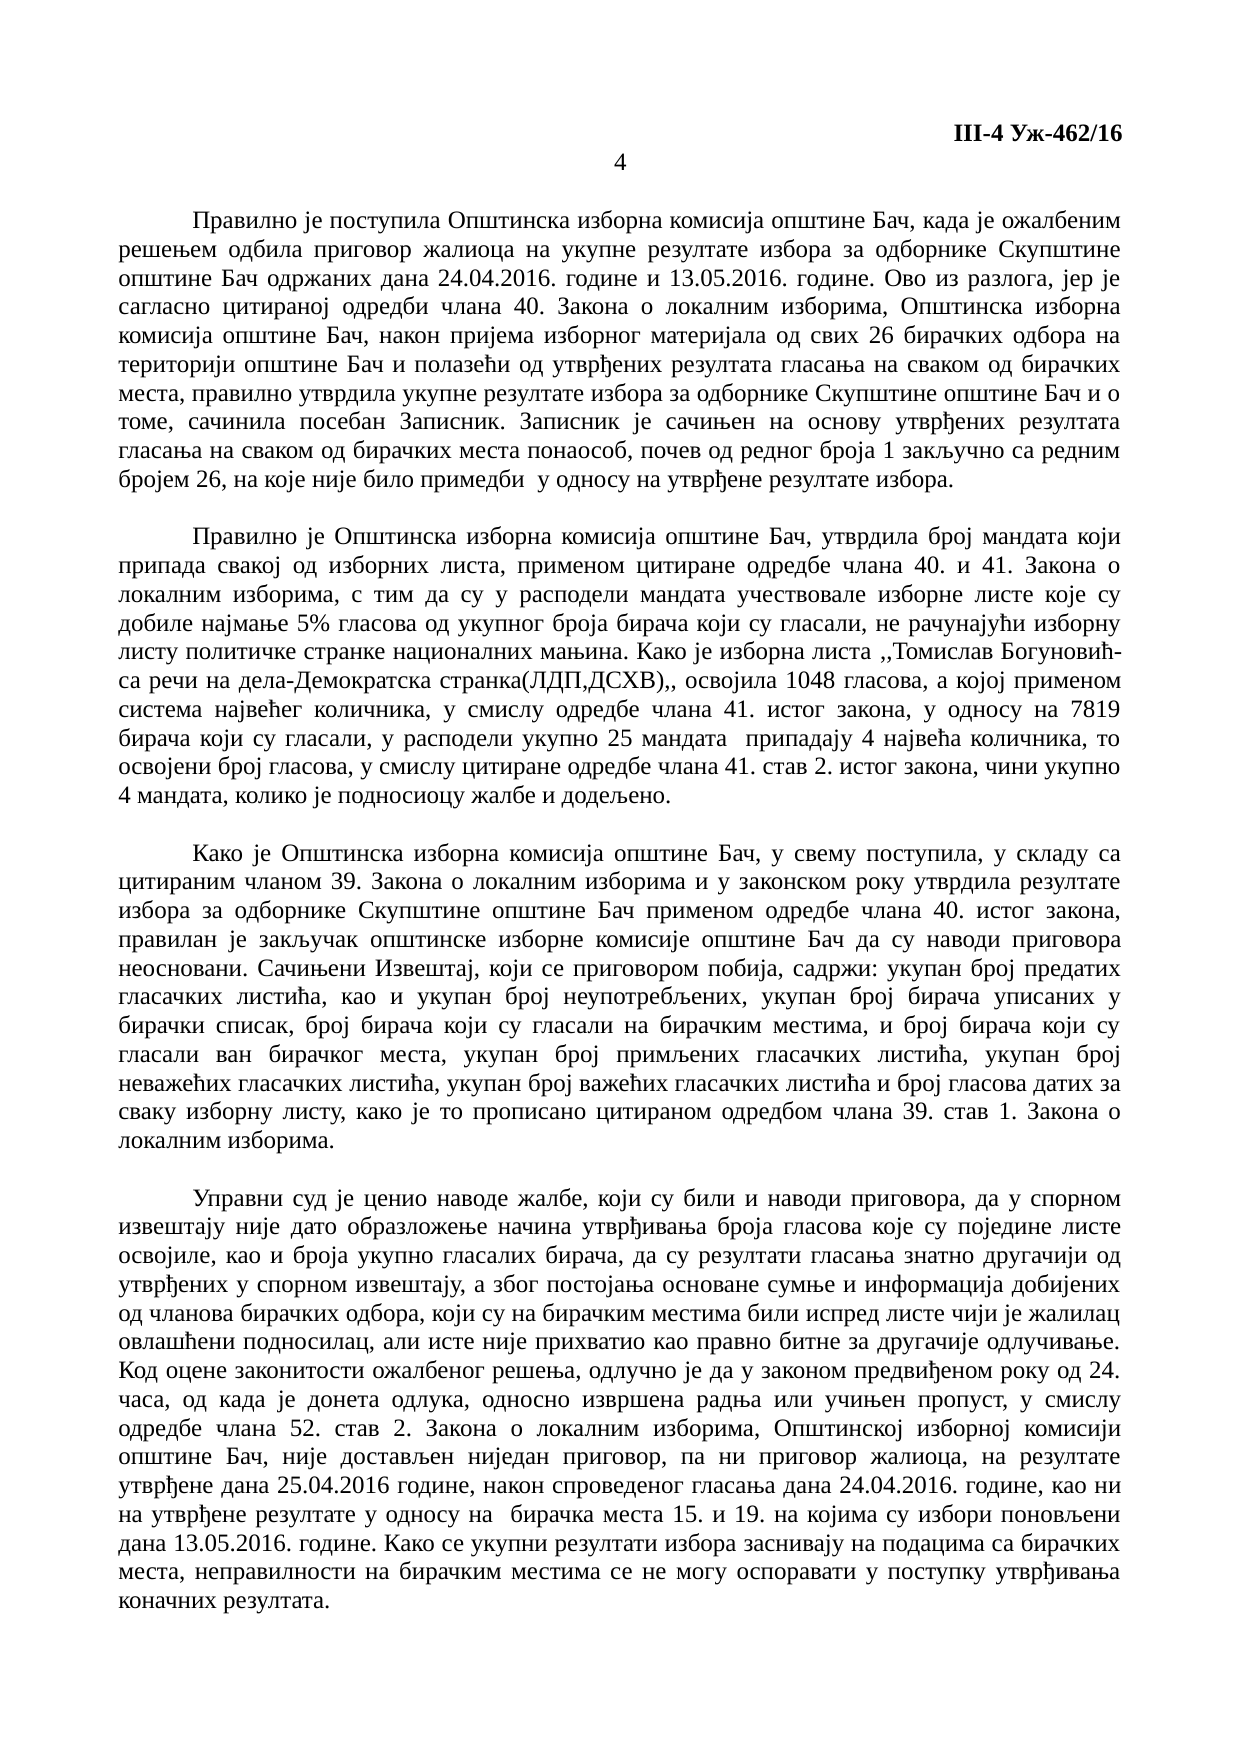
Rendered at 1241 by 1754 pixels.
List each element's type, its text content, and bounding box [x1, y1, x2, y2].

text Управни суд је ценио наводе жалбе, који су били и наводи приговора, да у спорном извештају није дато образложење начина утврђивања броја гласова које су поједине листе освојиле, као и броја укупно гласалих бирача, да су резултати гласања знатно другачији од утврђених у спорном извештају, а због постојања основане сумње и информација добијених од чланова бирачких одбора, који су на бирачким местима били испред листе чији је жалилац овлашћени подносилац, али исте није прихватио као правно битне за другачије одлучивање. Код оцене законитости ожалбеног решења, одлучно је да у законом предвиђеном року од 24. часа, од када је донета одлука, односно извршена радња или учињен пропуст, у смислу одредбе члана 52. став 2. Закона о локалним изборима, Општинској изборној комисији општине Бач, није достављен ниједан приговор, па ни приговор жалиоца, на резултате утврђене дана 25.04.2016 године, након спроведеног гласања дана 24.04.2016. године, као ни на утврђене резултате у односу на бирачка места 15. и 19. на којима су избори поновљени дана 13.05.2016. године. Како се укупни резултати избора заснивају на подацима са бирачких места, неправилности на бирачким местима се не могу оспоравати у поступку утврђивања коначних резултата. [118, 1183, 1122, 1614]
text Правилно је поступила Општинска изборна комисија општине Бач, када је ожалбеним решењем одбила приговор жалиоца на укупне резултате избора за одборнике Скупштине општине Бач одржаних дана 24.04.2016. године и 13.05.2016. године. Ово из разлога, јер је сагласно цитираној одредби члана 40. Закона о локалним изборима, Општинска изборна комисија општине Бач, након пријема изборног материјала од свих 26 бирачких одбора на територији општине Бач и полазећи од утврђених резултата гласања на сваком од бирачких места, правилно утврдила укупне резултате избора за одборнике Скупштине општине Бач и о томе, сачинила посебан Записник. Записник је сачињен на основу утврђених резултата гласања на сваком од бирачких места понаособ, почев од редног броја 1 закључно са редним бројем 26, на које није било примедби у односу на утврђене резултате избора. [118, 205, 1122, 493]
text Како је Општинска изборна комисија општине Бач, у свему поступила, у складу са цитираним чланом 39. Закона о локалним изборима и у законском року утврдила резултате избора за одборнике Скупштине општине Бач применом одредбе члана 40. истог закона, правилан је закључак општинске изборне комисије општине Бач да су наводи приговора неосновани. Сачињени Извештај, који се приговором побија, садржи: укупан број предатих гласачких листића, као и укупан број неупотребљених, укупан број бирача уписаних у бирачки списак, број бирача који су гласали на бирачким местима, и број бирача који су гласали ван бирачког места, укупан број примљених гласачких листића, укупан број неважећих гласачких листића, укупан број важећих гласачких листића и број гласова датих за сваку изборну листу, како је то прописано цитираном одредбом члана 39. став 1. Закона о локалним изборима. [118, 838, 1122, 1154]
text Правилно је Општинска изборна комисија општине Бач, утврдила број мандата који припада свакој од изборних листа, применом цитиране одредбе члана 40. и 41. Закона о локалним изборима, с тим да су у расподели мандата учествовале изборне листе које су добиле најмање 5% гласова од укупног броја бирача који су гласали, не рачунајући изборну листу политичке странке националних мањина. Како је изборна листа ,,Томислав Богуновић-са речи на дела-Демократска странка(ЛДП,ДСХВ),, освојила 1048 гласова, а којој применом система највећег количника, у смислу одредбе члана 41. истог закона, у односу на 7819 бирача који су гласали, у расподели укупно 25 мандата припадају 4 највећа количника, то освојени број гласова, у смислу цитиране одредбе члана 41. став 2. истог закона, чини укупно 4 мандата, колико је подносиоцу жалбе и додељено. [118, 521, 1122, 809]
